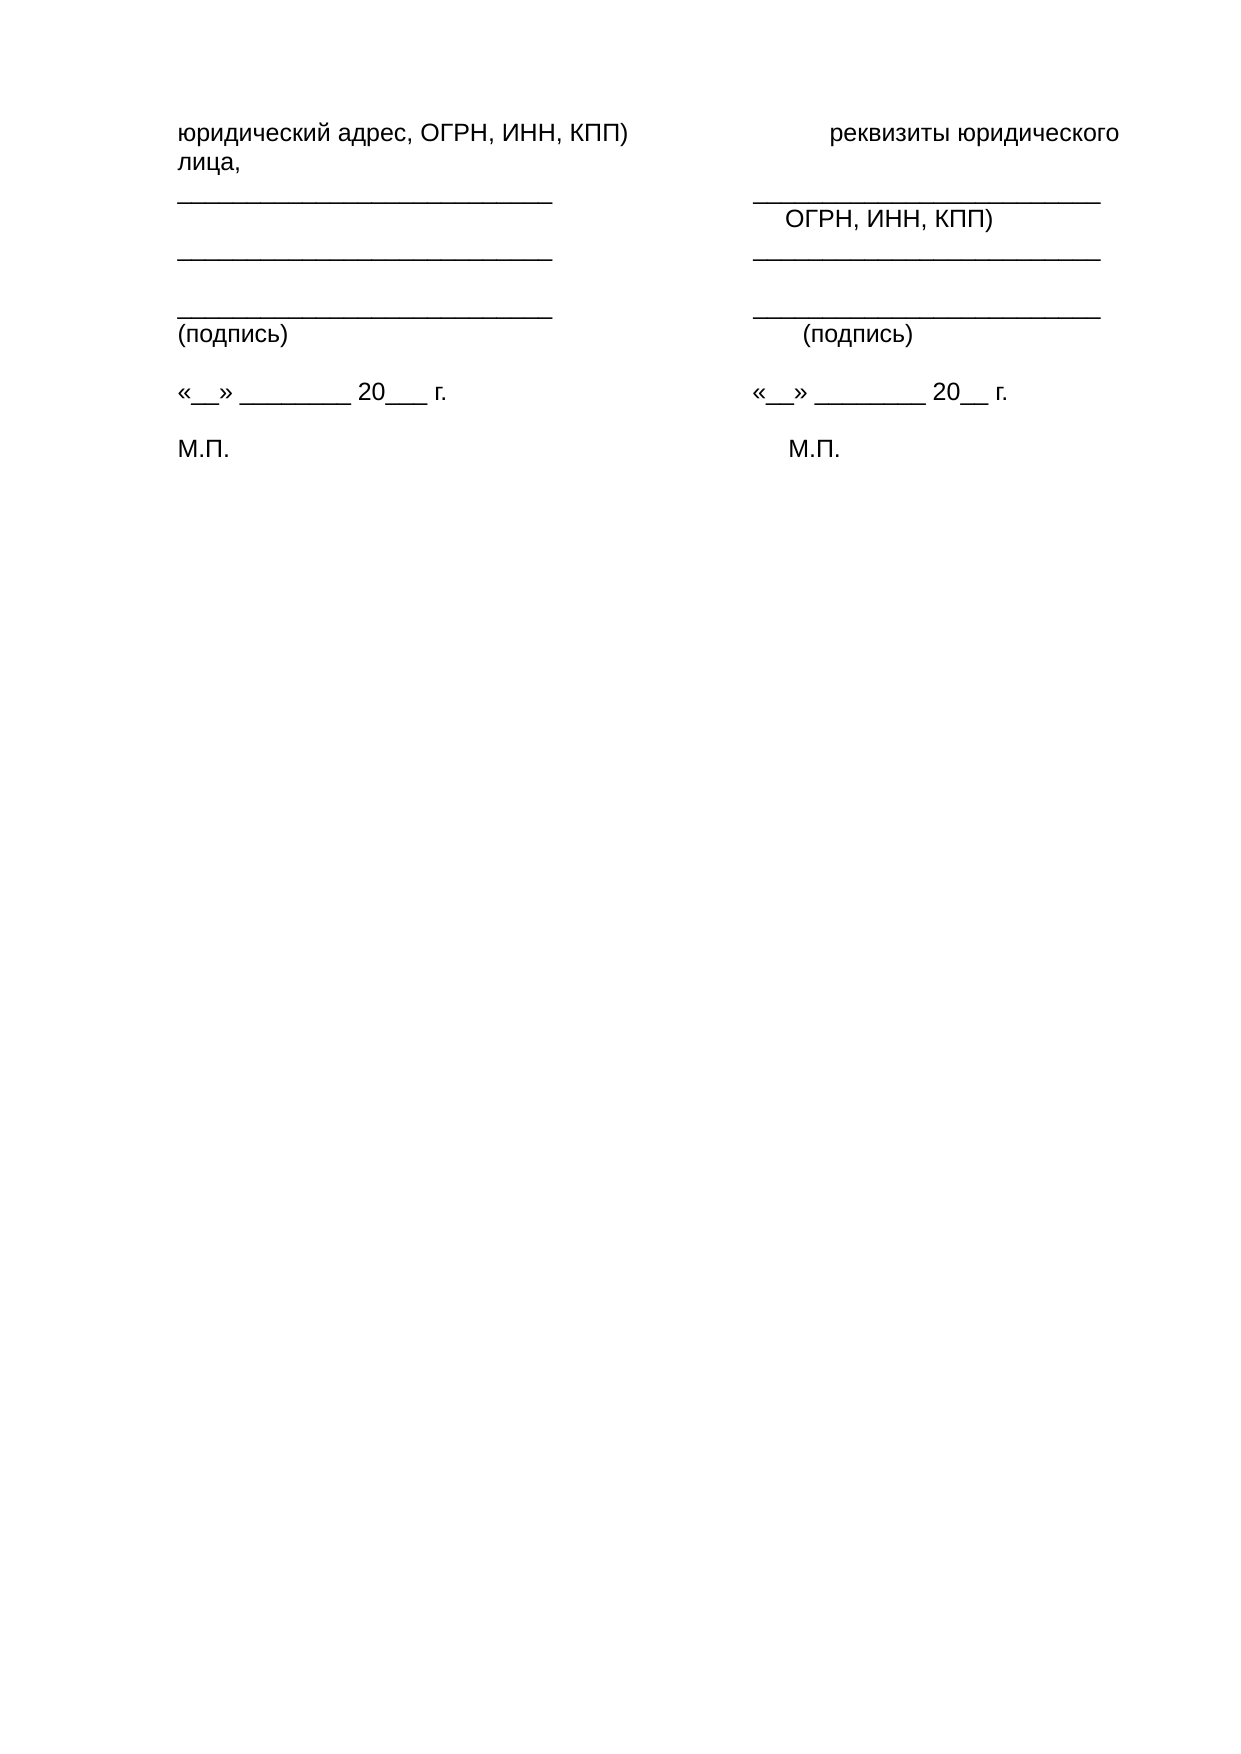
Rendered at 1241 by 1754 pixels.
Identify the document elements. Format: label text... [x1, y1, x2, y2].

text ___________________________ _________________________ [177, 291, 1152, 319]
text ___________________________ _________________________ [177, 233, 1152, 262]
text ___________________________ _________________________ [177, 176, 1152, 204]
text ОГРН, ИНН, КПП) [177, 204, 1152, 233]
text юридический адрес, ОГРН, ИНН, КПП) реквизиты юридического лица, [177, 118, 1152, 176]
text «__» ________ 20___ г. «__» ________ 20__ г. [177, 377, 1152, 406]
text М.П. М.П. [177, 434, 1152, 463]
text (подпись) (подпись) [177, 319, 1152, 348]
